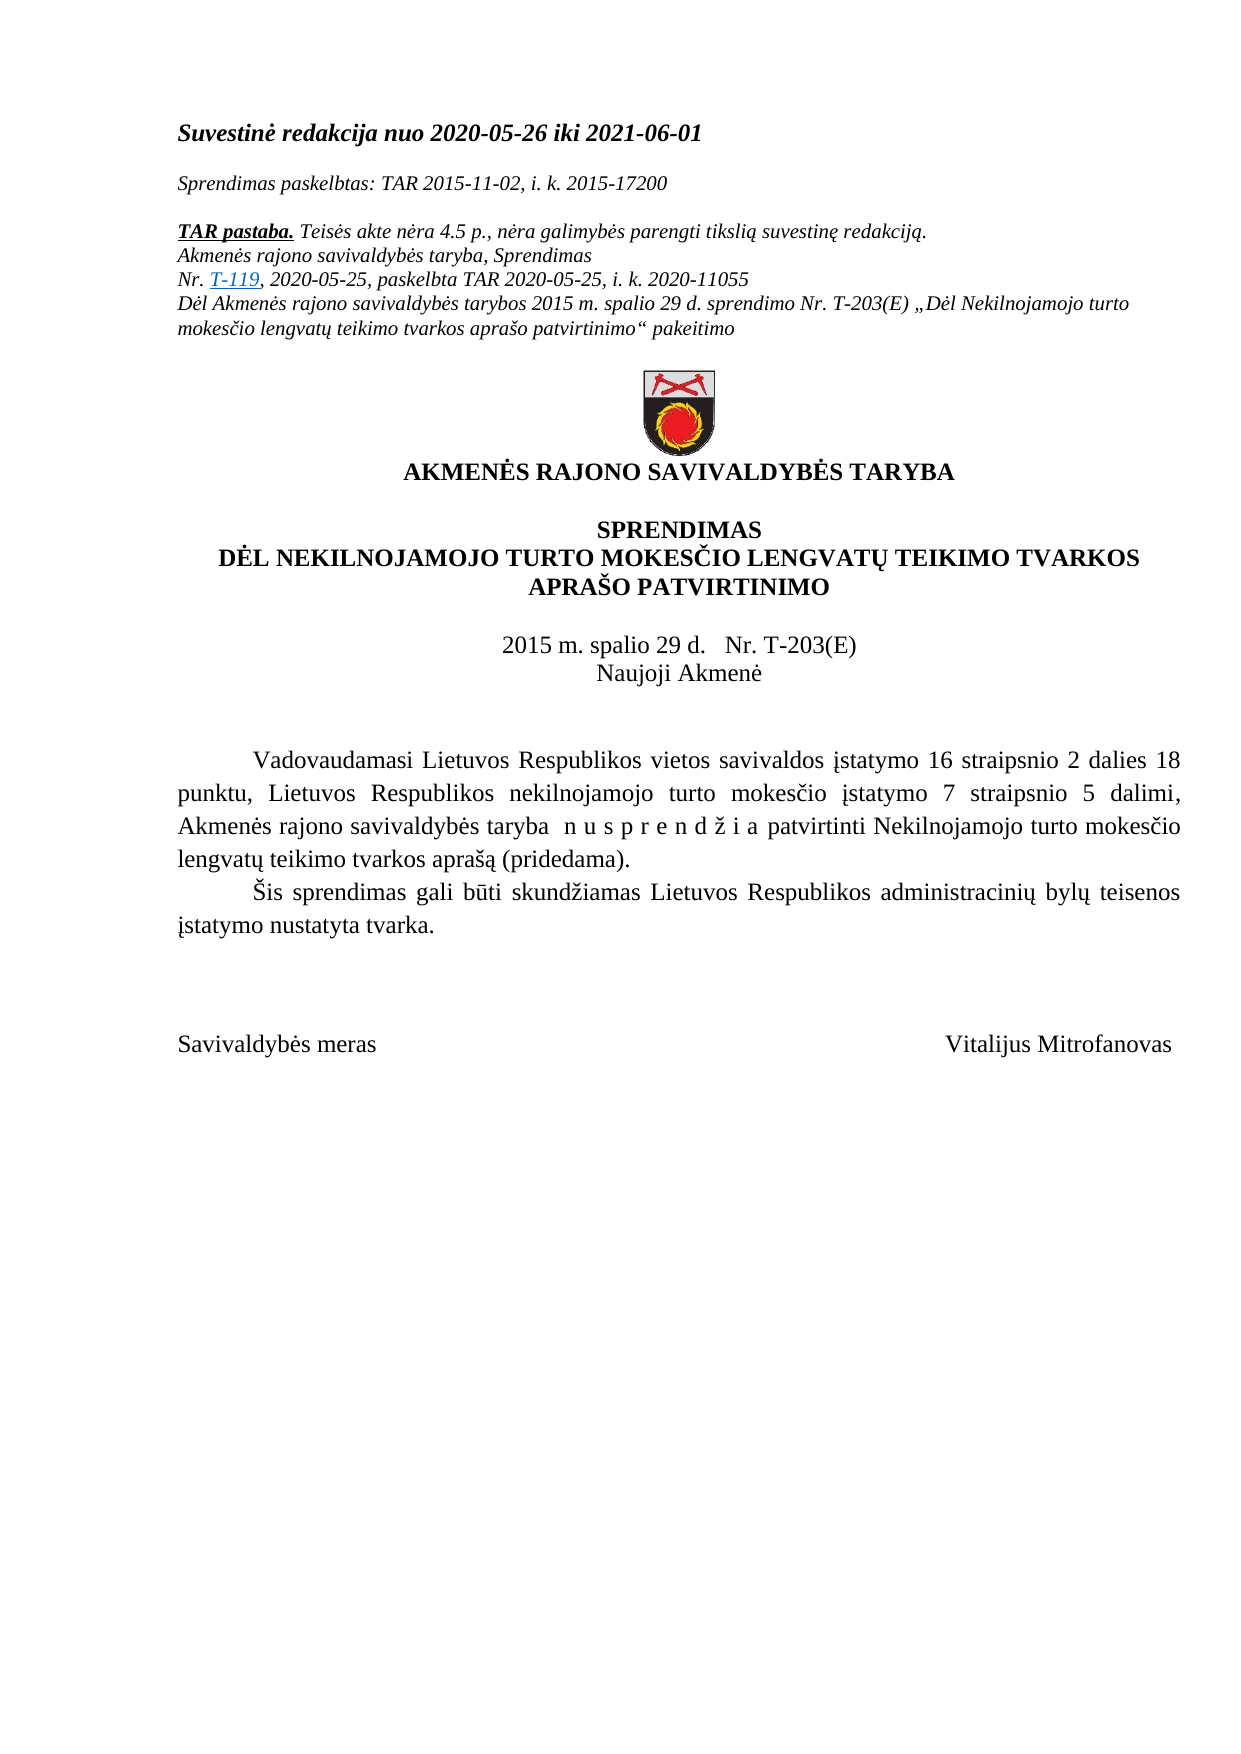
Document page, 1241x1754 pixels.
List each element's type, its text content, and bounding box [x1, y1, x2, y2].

text Savivaldybės meras Vitalijus Mitrofanovas [177, 1029, 1181, 1058]
text TAR pastaba. Teisės akte nėra 4.5 p., nėra galimybės parengti tikslią suvestinę redakciją. [177, 219, 1181, 243]
text Nr. T-119, 2020-05-25, paskelbta TAR 2020-05-25, i. k. 2020-11055 [177, 267, 1181, 291]
text 2015 m. spalio 29 d. Nr. T-203(E) [177, 630, 1181, 658]
text AKMENĖS RAJONO SAVIVALDYBĖS TARYBA [177, 457, 1181, 486]
text Sprendimas paskelbtas: TAR 2015-11-02, i. k. 2015-17200 [177, 171, 1181, 195]
text Suvestinė redakcija nuo 2020-05-26 iki 2021-06-01 [177, 118, 1181, 147]
text Naujoji Akmenė [177, 658, 1181, 687]
text SPRENDIMAS [177, 515, 1181, 543]
text DĖL NEKILNOJAMOJO TURTO MOKESČIO LENGVATŲ TEIKIMO TVARKOS APRAŠO PATVIRTINIMO [177, 543, 1181, 601]
text Akmenės rajono savivaldybės taryba, Sprendimas [177, 243, 1181, 267]
text Dėl Akmenės rajono savivaldybės tarybos 2015 m. spalio 29 d. sprendimo Nr. T-203(E) „Dėl Nekilnojamojo turto mokesčio lengvatų teikimo tvarkos aprašo patvirtinimo“ pakeitimo [177, 291, 1181, 339]
text Šis sprendimas gali būti skundžiamas Lietuvos Respublikos administracinių bylų teisenos įstatymo nustatyta tvarka. [177, 877, 1181, 939]
text Vadovaudamasi Lietuvos Respublikos vietos savivaldos įstatymo 16 straipsnio 2 dalies 18 punktu, Lietuvos Respublikos nekilnojamojo turto mokesčio įstatymo 7 straipsnio 5 dalimi, Akmenės rajono savivaldybės taryba n u s p r e n d ž i a patvirtinti Nekilnojamojo turto mokesčio lengvatų teikimo tvarkos aprašą (pridedama). [177, 745, 1181, 873]
